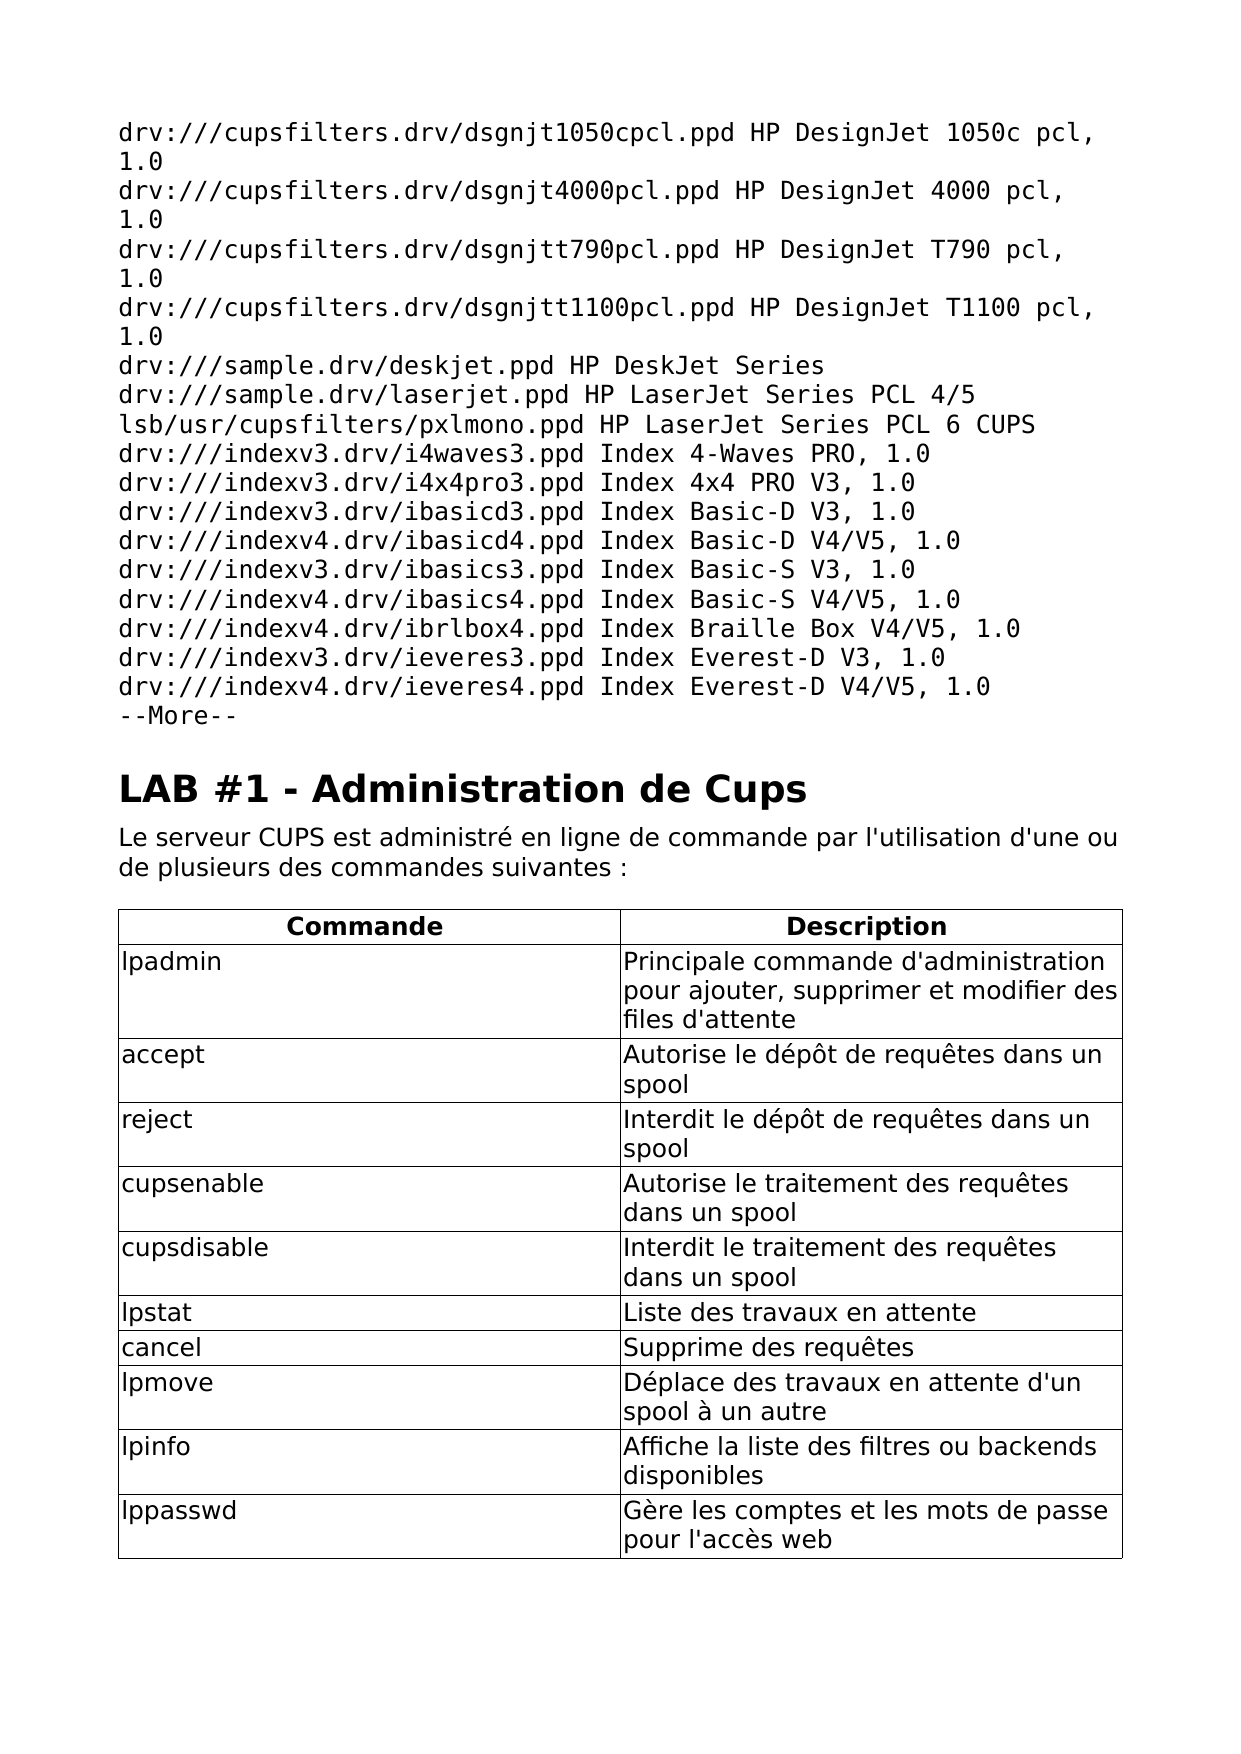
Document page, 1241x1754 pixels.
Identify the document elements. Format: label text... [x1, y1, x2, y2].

table_cell Liste des travaux en attente [621, 1296, 1122, 1330]
table_cell Principale commande d'administration pour ajouter, supprimer et modifier des files d'attente [621, 945, 1122, 1038]
table_cell lpadmin [119, 945, 620, 1038]
table_cell Autorise le dépôt de requêtes dans un spool [621, 1039, 1122, 1102]
text drv:///cupsfilters.drv/dsgnjt1050cpcl.ppd HP DesignJet 1050c pcl, 1.0 drv:///cupsfilters.drv/dsgnjt4000pcl.ppd HP DesignJet 4000 pcl, 1.0 drv:///cupsfilters.drv/dsgnjtt790pcl.ppd HP DesignJet T790 pcl, 1.0 drv:///cupsfilters.drv/dsgnjtt1100pcl.ppd HP DesignJet T1100 pcl, 1.0 drv:///sample.drv/deskjet.ppd HP DeskJet Series drv:///sample.drv/laserjet.ppd HP LaserJet Series PCL 4/5 lsb/usr/cupsfilters/pxlmono.ppd HP LaserJet Series PCL 6 CUPS drv:///indexv3.drv/i4waves3.ppd Index 4-Waves PRO, 1.0 drv:///indexv3.drv/i4x4pro3.ppd Index 4x4 PRO V3, 1.0 drv:///indexv3.drv/ibasicd3.ppd Index Basic-D V3, 1.0 drv:///indexv4.drv/ibasicd4.ppd Index Basic-D V4/V5, 1.0 drv:///indexv3.drv/ibasics3.ppd Index Basic-S V3, 1.0 drv:///indexv4.drv/ibasics4.ppd Index Basic-S V4/V5, 1.0 drv:///indexv4.drv/ibrlbox4.ppd Index Braille Box V4/V5, 1.0 drv:///indexv3.drv/ieveres3.ppd Index Everest-D V3, 1.0 drv:///indexv4.drv/ieveres4.ppd Index Everest-D V4/V5, 1.0 --More-- [118, 118, 1122, 731]
table_cell lpmove [119, 1366, 620, 1429]
subtitle LAB #1 - Administration de Cups [118, 767, 1122, 811]
table_cell Interdit le traitement des requêtes dans un spool [621, 1232, 1122, 1295]
table_cell Autorise le traitement des requêtes dans un spool [621, 1167, 1122, 1231]
table_cell cupsdisable [119, 1232, 620, 1295]
table_header Description [621, 910, 1122, 944]
table_cell cancel [119, 1331, 620, 1365]
table_cell lppasswd [119, 1495, 620, 1558]
table_cell reject [119, 1103, 620, 1166]
text Le serveur CUPS est administré en ligne de commande par l'utilisation d'une ou de plusieurs des commandes suivantes : [118, 823, 1122, 882]
table_cell Déplace des travaux en attente d'un spool à un autre [621, 1366, 1122, 1429]
table_cell cupsenable [119, 1167, 620, 1231]
table_cell Gère les comptes et les mots de passe pour l'accès web [621, 1495, 1122, 1558]
table_cell accept [119, 1039, 620, 1102]
table_cell Supprime des requêtes [621, 1331, 1122, 1365]
table_cell Affiche la liste des filtres ou backends disponibles [621, 1430, 1122, 1493]
table_header Commande [119, 910, 620, 944]
table_cell lpinfo [119, 1430, 620, 1493]
table_cell lpstat [119, 1296, 620, 1330]
table_cell Interdit le dépôt de requêtes dans un spool [621, 1103, 1122, 1166]
